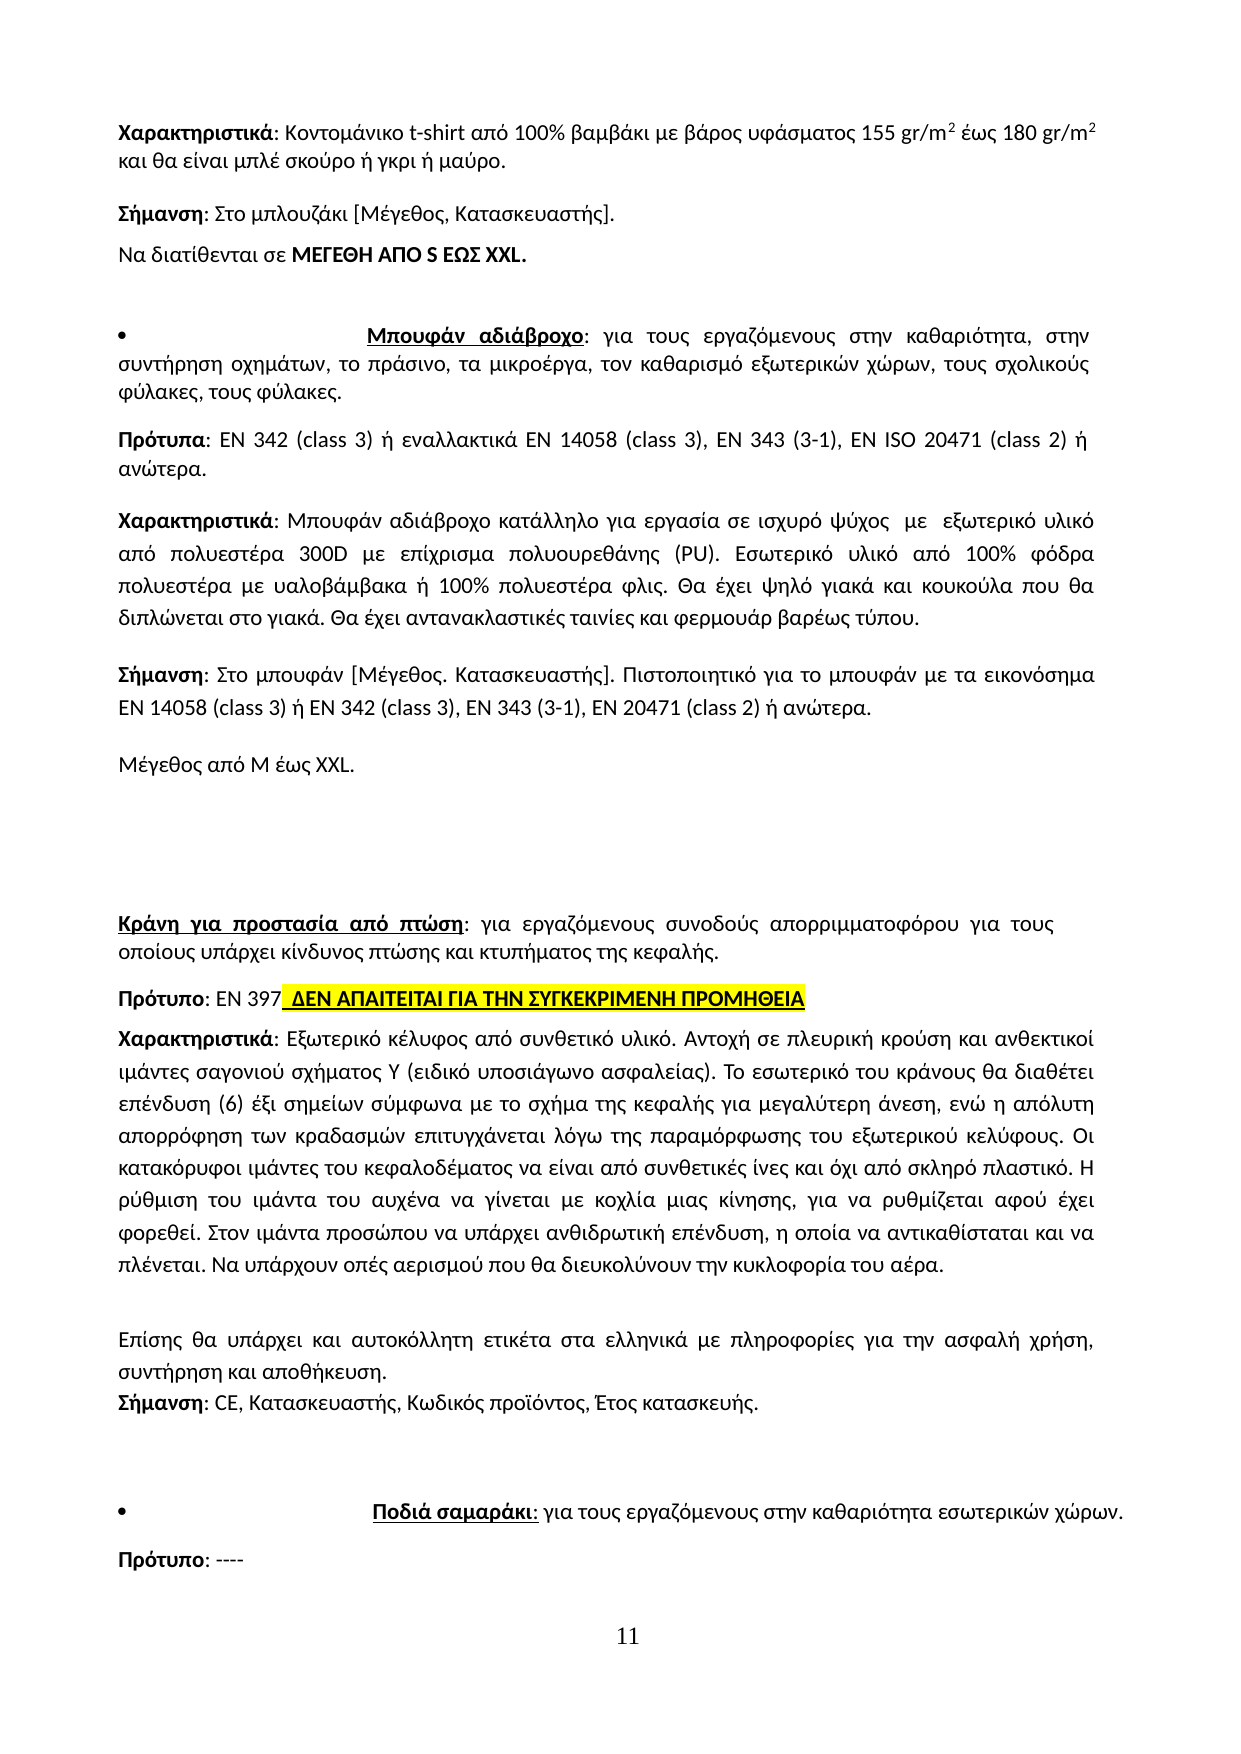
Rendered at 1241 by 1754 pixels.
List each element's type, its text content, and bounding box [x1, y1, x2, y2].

text Επίσης θα υπάρχει και αυτοκόλλητη ετικέτα στα ελληνικά με πληροφορίες για την ασφαλή χρήση, συντήρηση και αποθήκευση. [118, 1325, 1096, 1385]
text Μέγεθος από M έως ΧXL. [118, 750, 1096, 778]
text Πρότυπα: ΕΝ 342 (class 3) ή εναλλακτικά ΕΝ 14058 (class 3), ΕΝ 343 (3-1), ΕΝ ISO 20471 (class 2) ή ανώτερα. [118, 426, 1090, 482]
text Χαρακτηριστικά: Εξωτερικό κέλυφος από συνθετικό υλικό. Αντοχή σε πλευρική κρούση και ανθεκτικοί ιμάντες σαγονιού σχήματος Υ (ειδικό υποσιάγωνο ασφαλείας). Το εσωτερικό του κράνους θα διαθέτει επένδυση (6) έξι σημείων σύμφωνα με το σχήμα της κεφαλής για μεγαλύτερη άνεση, ενώ η απόλυτη απορρόφηση των κραδασμών επιτυγχάνεται λόγω της παραμόρφωσης του εξωτερικού κελύφους. Οι κατακόρυφοι ιμάντες του κεφαλοδέματος να είναι από συνθετικές ίνες και όχι από σκληρό πλαστικό. Η ρύθμιση του ιμάντα του αυχένα να γίνεται με κοχλία μιας κίνησης, για να ρυθμίζεται αφού έχει φορεθεί. Στον ιμάντα προσώπου να υπάρχει ανθιδρωτική επένδυση, η οποία να αντικαθίσταται και να πλένεται. Να υπάρχουν οπές αερισμού που θα διευκολύνουν την κυκλοφορία του αέρα. [118, 1024, 1096, 1278]
text Πρότυπο: ΕΝ 397 ΔΕΝ ΑΠΑΙΤΕΙΤΑΙ ΓΙΑ ΤΗΝ ΣΥΓΚΕΚΡΙΜΕΝΗ ΠΡΟΜΗΘΕΙΑ [118, 986, 1137, 1012]
list Μπουφάν αδιάβροχο: για τους εργαζόμενους στην καθαριότητα, στην συντήρηση οχημάτων, το πράσινο, τα μικροέργα, τον καθαρισμό εξωτερικών χώρων, τους σχολικούς φύλακες, τους φύλακες. [118, 321, 1090, 405]
text Σήμανση: Στο μπουφάν [Μέγεθος. Κατασκευαστής]. Πιστοποιητικό για το μπουφάν με τα εικονόσημα ΕΝ 14058 (class 3) ή EN 342 (class 3), ΕΝ 343 (3-1), ΕΝ 20471 (class 2) ή ανώτερα. [118, 660, 1096, 721]
text Σήμανση: Στο μπλουζάκι [Μέγεθος, Κατασκευαστής]. [118, 199, 836, 227]
text Σήμανση: CE, Kατασκευαστής, Kωδικός προϊόντος, Έτος κατασκευής. [118, 1389, 1137, 1415]
text Να διατίθενται σε ΜΕΓΕΘΗ ΑΠΟ S ΕΩΣ ΧXL. [118, 240, 836, 268]
text Χαρακτηριστικά: Kοντομάνικο t-shirt από 100% βαμβάκι με βάρος υφάσματος 155 gr/m2 έως 180 gr/m2 και θα είναι μπλέ σκούρο ή γκρι ή μαύρο. [118, 118, 1096, 174]
text Κράνη για προστασία από πτώση: για εργαζόμενους συνοδούς απορριμματοφόρου για τους οποίους υπάρχει κίνδυνος πτώσης και κτυπήματος της κεφαλής. [118, 909, 1054, 965]
text Πρότυπο: ---- [118, 1546, 1137, 1573]
list Ποδιά σαμαράκι: για τους εργαζόμενους στην καθαριότητα εσωτερικών χώρων. [118, 1497, 1137, 1525]
text Xαρακτηριστικά: Μπουφάν αδιάβροχο κατάλληλο για εργασία σε ισχυρό ψύχος με εξωτερικό υλικό από πολυεστέρα 300D με επίχρισμα πολυουρεθάνης (PU). Eσωτερικό υλικό από 100% φόδρα πολυεστέρα με υαλοβάμβακα ή 100% πολυεστέρα φλις. Θα έχει ψηλό γιακά και κουκούλα που θα διπλώνεται στο γιακά. Θα έχει αντανακλαστικές ταινίες και φερμουάρ βαρέως τύπου. [118, 507, 1096, 631]
